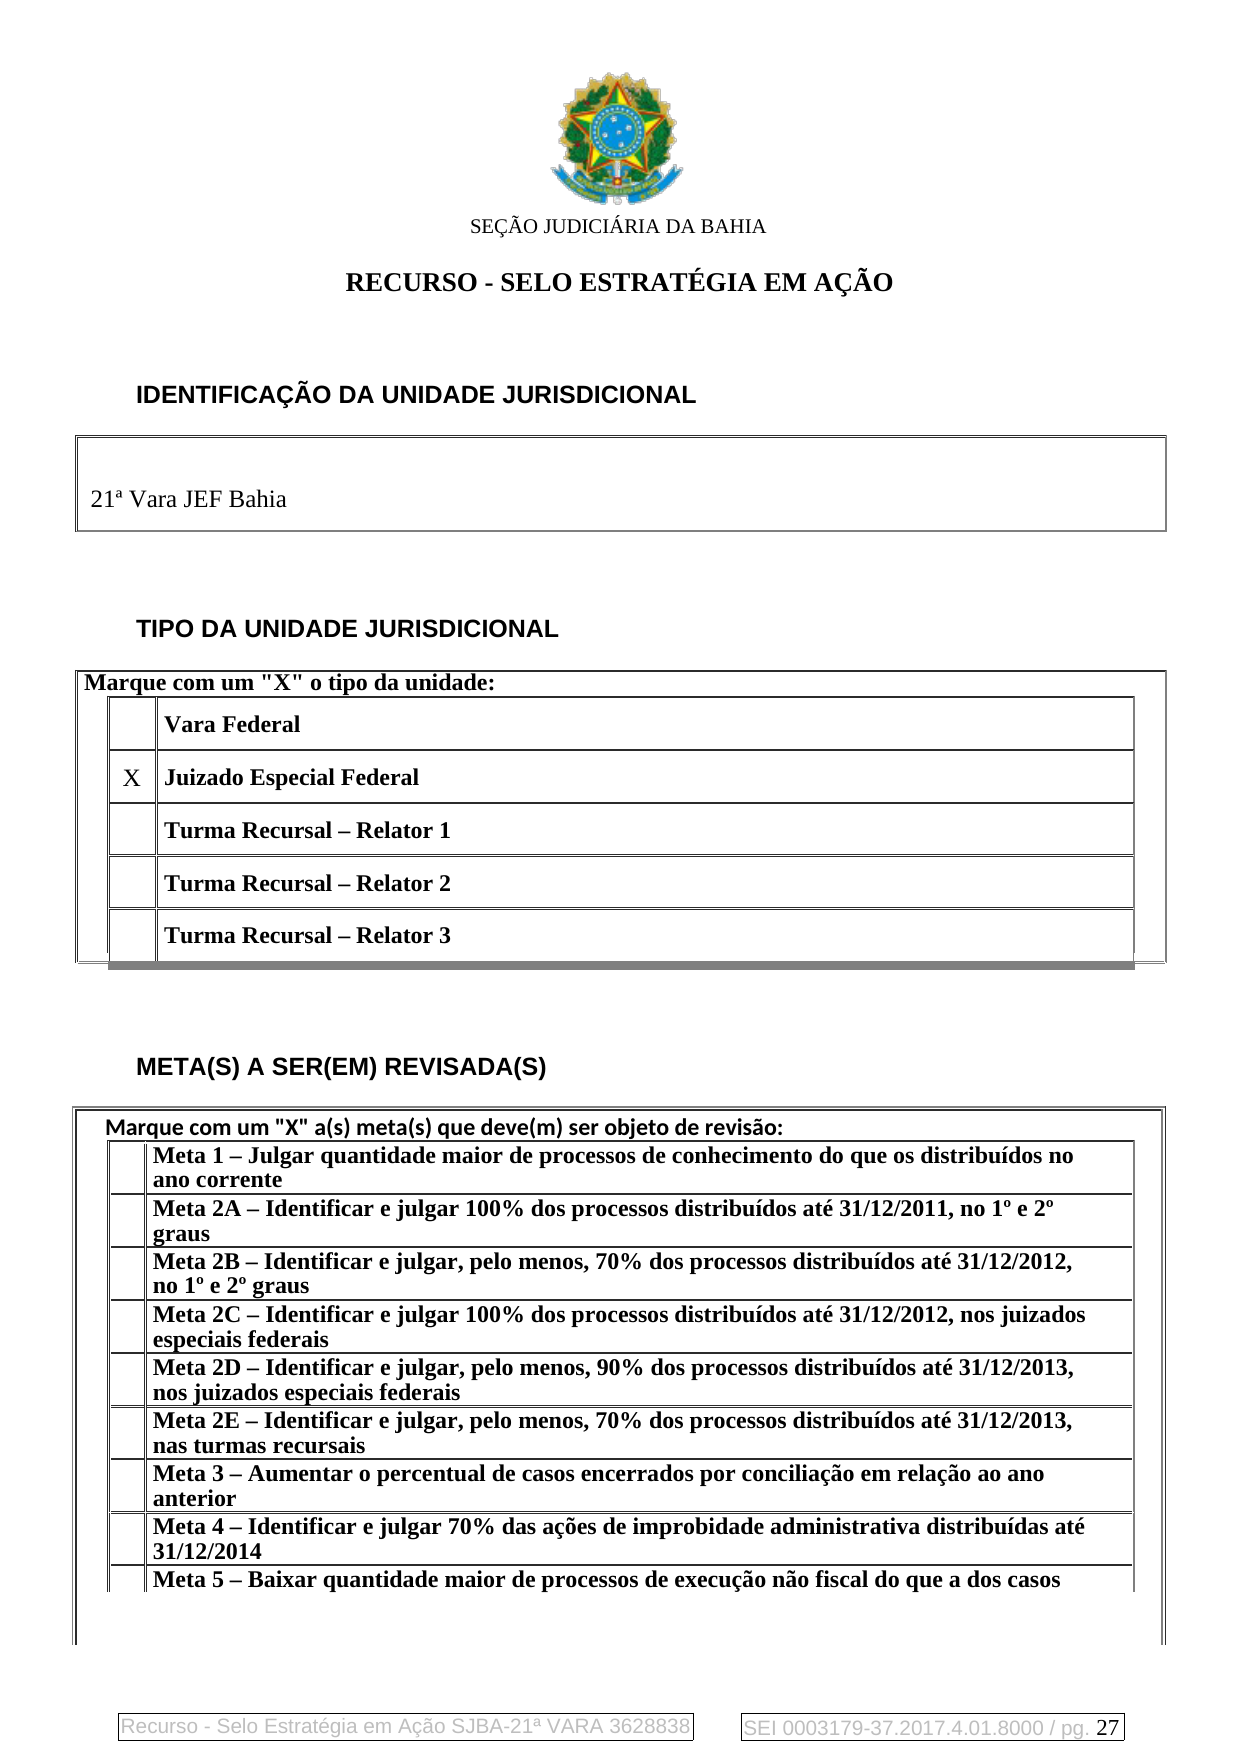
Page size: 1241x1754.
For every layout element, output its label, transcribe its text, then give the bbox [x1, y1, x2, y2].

table_header [110, 1142, 145, 1193]
table_cell Turma Recursal – Relator 2 [158, 857, 1133, 907]
table_cell [1134, 696, 1165, 961]
text SEÇÃO JUDICIÁRIA DA BAHIA [58, 214, 1178, 238]
table_cell [110, 804, 155, 854]
table_cell Turma Recursal – Relator 1 [158, 804, 1133, 854]
table_cell [110, 910, 155, 961]
table_cell Turma Recursal – Relator 3 [158, 910, 1133, 961]
table_cell [110, 1299, 144, 1352]
subtitle RECURSO - SELO ESTRATÉGIA EM AÇÃO [58, 266, 1181, 297]
text TIPO DA UNIDADE JURISDICIONAL [136, 614, 1188, 643]
table_cell [110, 1564, 144, 1592]
table_cell [110, 857, 155, 907]
table_cell [110, 1352, 144, 1405]
table_cell Meta 2D – Identificar e julgar, pelo menos, 90% dos processos distribuídos até 31/12/2013, nos juizados especiais federais [147, 1352, 1133, 1405]
table_cell [110, 1246, 144, 1299]
table_cell [110, 1458, 144, 1511]
table_cell Meta 3 – Aumentar o percentual de casos encerrados por conciliação em relação ao ano anterior [147, 1458, 1133, 1511]
text META(S) A SER(EM) REVISADA(S) [136, 1052, 1188, 1081]
table_cell Meta 4 – Identificar e julgar 70% das ações de improbidade administrativa distribuídas até 31/12/2014 [147, 1511, 1133, 1564]
table_header Meta 1 – Julgar quantidade maior de processos de conhecimento do que os distribuídos no ano corrente [145, 1142, 1133, 1193]
table_cell [78, 696, 108, 961]
table_header Marque com um "X" o tipo da unidade: [78, 672, 1165, 696]
table_cell Meta 2C – Identificar e julgar 100% dos processos distribuídos até 31/12/2012, nos juizados especiais federais [147, 1299, 1133, 1352]
table_cell [110, 1193, 144, 1246]
table_cell Juizado Especial Federal [158, 751, 1133, 801]
table_cell [110, 1405, 144, 1458]
table_cell Meta 2A – Identificar e julgar 100% dos processos distribuídos até 31/12/2011, no 1º e 2º graus [147, 1193, 1133, 1246]
table_cell [110, 698, 155, 748]
table_header 21ª Vara JEF Bahia [78, 438, 1165, 530]
table_cell Meta 5 – Baixar quantidade maior de processos de execução não fiscal do que a dos casos [147, 1564, 1133, 1592]
table_cell [110, 1511, 144, 1564]
picture [548, 70, 688, 208]
table_cell Meta 2B – Identificar e julgar, pelo menos, 70% dos processos distribuídos até 31/12/2012, no 1º e 2º graus [147, 1246, 1133, 1299]
table_cell Vara Federal [158, 698, 1133, 748]
table_cell Meta 2E – Identificar e julgar, pelo menos, 70% dos processos distribuídos até 31/12/2013, nas turmas recursais [147, 1405, 1133, 1458]
subtitle IDENTIFICAÇÃO DA UNIDADE JURISDICIONAL [136, 380, 1188, 408]
table_cell X [110, 751, 155, 801]
